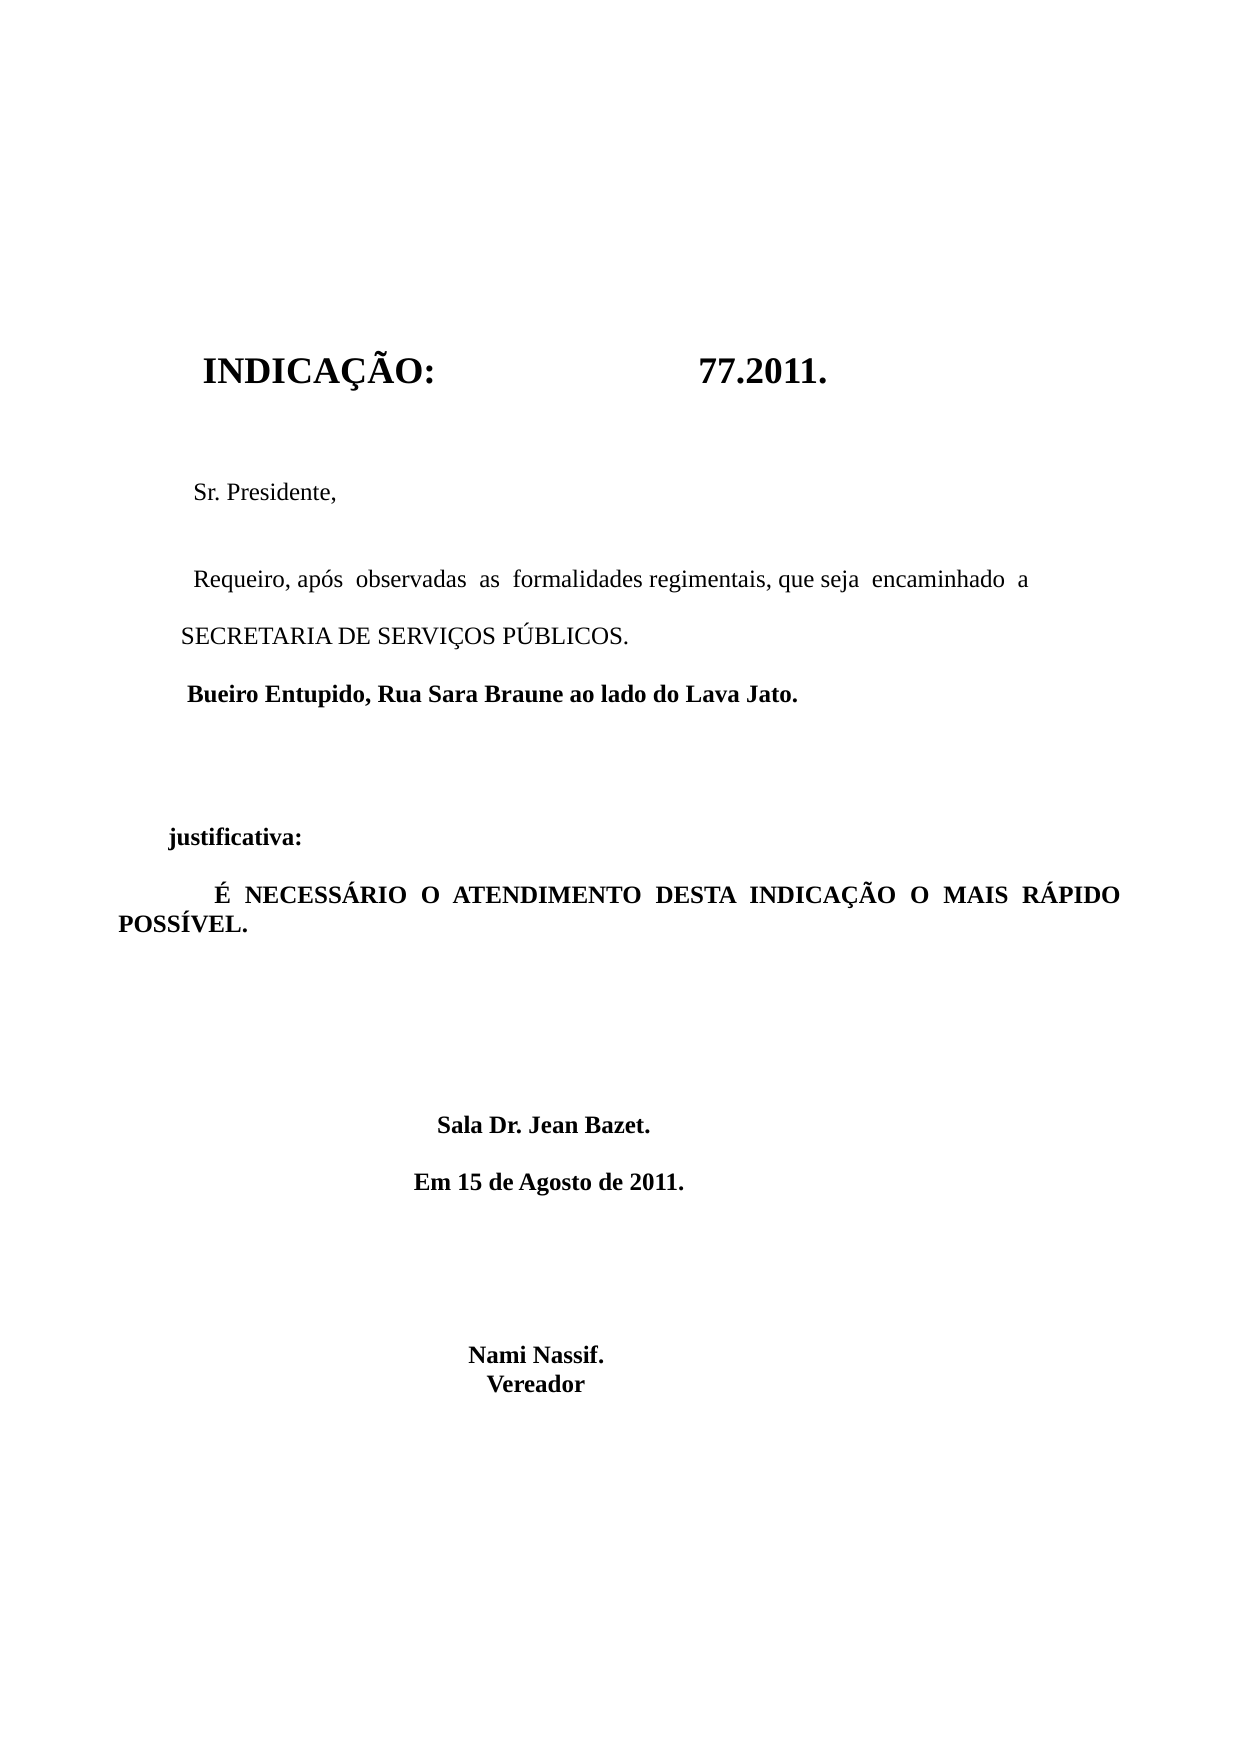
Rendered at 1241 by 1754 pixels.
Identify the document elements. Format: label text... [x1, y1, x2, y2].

text Em 15 de Agosto de 2011. [118, 1167, 1122, 1196]
text Bueiro Entupido, Rua Sara Braune ao lado do Lava Jato. [118, 679, 1122, 707]
text Nami Nassif. [118, 1340, 1122, 1369]
text Vereador [118, 1369, 1122, 1397]
text Requeiro, após observadas as formalidades regimentais, que seja encaminhado a [118, 564, 1122, 592]
text SECRETARIA DE SERVIÇOS PÚBLICOS. [118, 621, 1122, 650]
text É NECESSÁRIO O ATENDIMENTO DESTA INDICAÇÃO O MAIS RÁPIDO POSSÍVEL. [118, 880, 1122, 937]
text INDICAÇÃO: 77.2011. [118, 348, 1122, 391]
text justificativa: [118, 822, 1122, 851]
text Sr. Presidente, [118, 477, 1122, 506]
text Sala Dr. Jean Bazet. [118, 1110, 1122, 1139]
